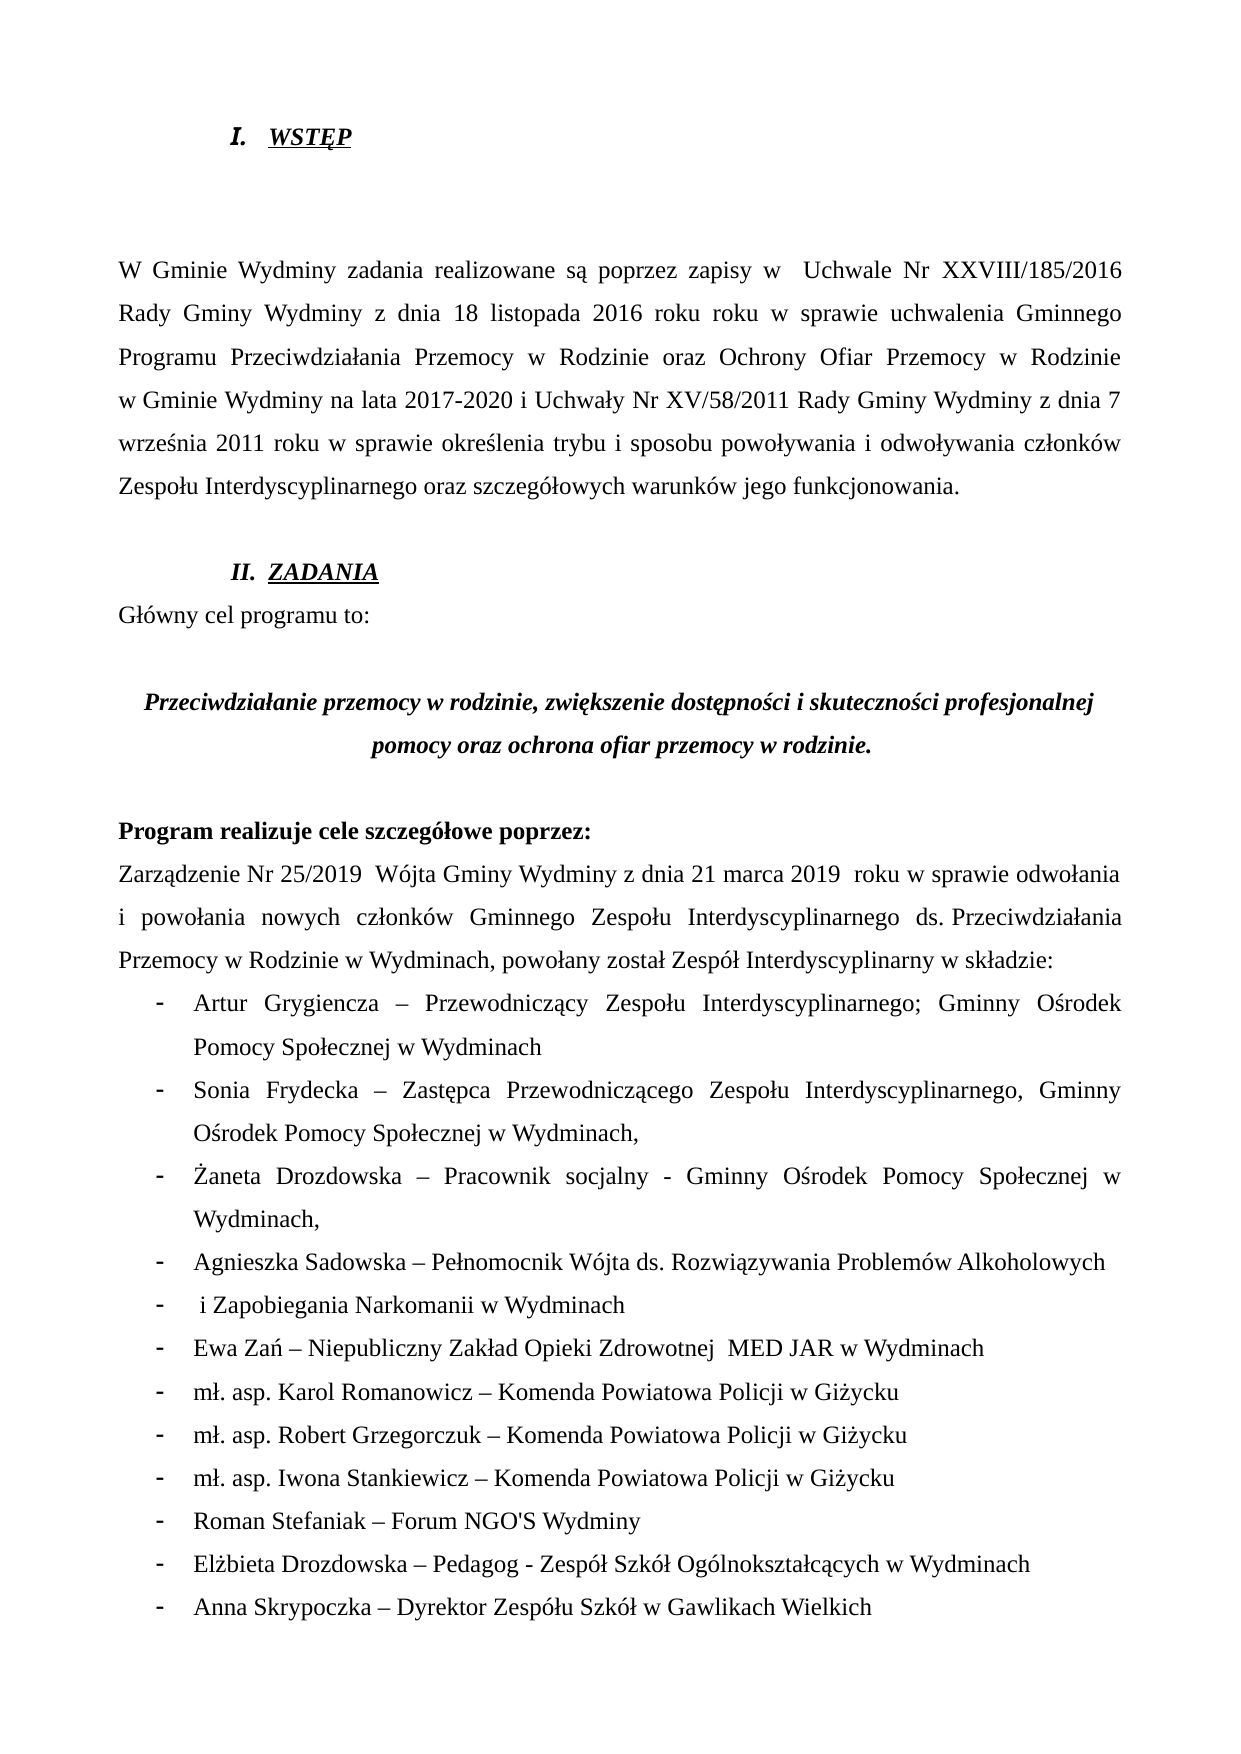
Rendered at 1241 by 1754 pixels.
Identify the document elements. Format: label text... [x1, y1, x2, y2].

list Artur Grygiencza – Przewodniczący Zespołu Interdyscyplinarnego; Gminny Ośrodek Pomocy Społecznej w Wydminach [156, 988, 1122, 1060]
list Sonia Frydecka – Zastępca Przewodniczącego Zespołu Interdyscyplinarnego, Gminny Ośrodek Pomocy Społecznej w Wydminach, [156, 1075, 1122, 1147]
text Zarządzenie Nr 25/2019 Wójta Gminy Wydminy z dnia 21 marca 2019 roku w sprawie odwołania i powołania nowych członków Gminnego Zespołu Interdyscyplinarnego ds. Przeciwdziałania Przemocy w Rodzinie w Wydminach, powołany został Zespół Interdyscyplinarny w składzie: [118, 859, 1122, 974]
list mł. asp. Robert Grzegorczuk – Komenda Powiatowa Policji w Giżycku [156, 1420, 1122, 1448]
list Elżbieta Drozdowska – Pedagog - Zespół Szkół Ogólnokształcących w Wydminach [156, 1549, 1122, 1578]
list Agnieszka Sadowska – Pełnomocnik Wójta ds. Rozwiązywania Problemów Alkoholowych [156, 1247, 1122, 1276]
list mł. asp. Karol Romanowicz – Komenda Powiatowa Policji w Giżycku [156, 1377, 1122, 1405]
list WSTĘP [231, 118, 1122, 152]
list Roman Stefaniak – Forum NGO'S Wydminy [156, 1506, 1122, 1535]
list i Zapobiegania Narkomanii w Wydminach [156, 1290, 1122, 1319]
list Żaneta Drozdowska – Pracownik socjalny - Gminny Ośrodek Pomocy Społecznej w Wydminach, [156, 1161, 1122, 1233]
list Anna Skrypoczka – Dyrektor Zespółu Szkół w Gawlikach Wielkich [156, 1592, 1122, 1621]
list mł. asp. Iwona Stankiewicz – Komenda Powiatowa Policji w Giżycku [156, 1463, 1122, 1492]
text Przeciwdziałanie przemocy w rodzinie, zwiększenie dostępności i skuteczności profesjonalnej [118, 687, 1122, 715]
list ZADANIA [231, 557, 1122, 586]
text W Gminie Wydminy zadania realizowane są poprzez zapisy w Uchwale Nr XXVIII/185/2016 Rady Gminy Wydminy z dnia 18 listopada 2016 roku roku w sprawie uchwalenia Gminnego Programu Przeciwdziałania Przemocy w Rodzinie oraz Ochrony Ofiar Przemocy w Rodzinie w Gminie Wydminy na lata 2017-2020 i Uchwały Nr XV/58/2011 Rady Gminy Wydminy z dnia 7 września 2011 roku w sprawie określenia trybu i sposobu powoływania i odwoływania członków Zespołu Interdyscyplinarnego oraz szczegółowych warunków jego funkcjonowania. [118, 255, 1122, 500]
text Program realizuje cele szczegółowe poprzez: [118, 816, 1122, 845]
text pomocy oraz ochrona ofiar przemocy w rodzinie. [118, 730, 1122, 758]
text Główny cel programu to: [118, 600, 1122, 629]
list Ewa Zań – Niepubliczny Zakład Opieki Zdrowotnej MED JAR w Wydminach [156, 1333, 1122, 1362]
